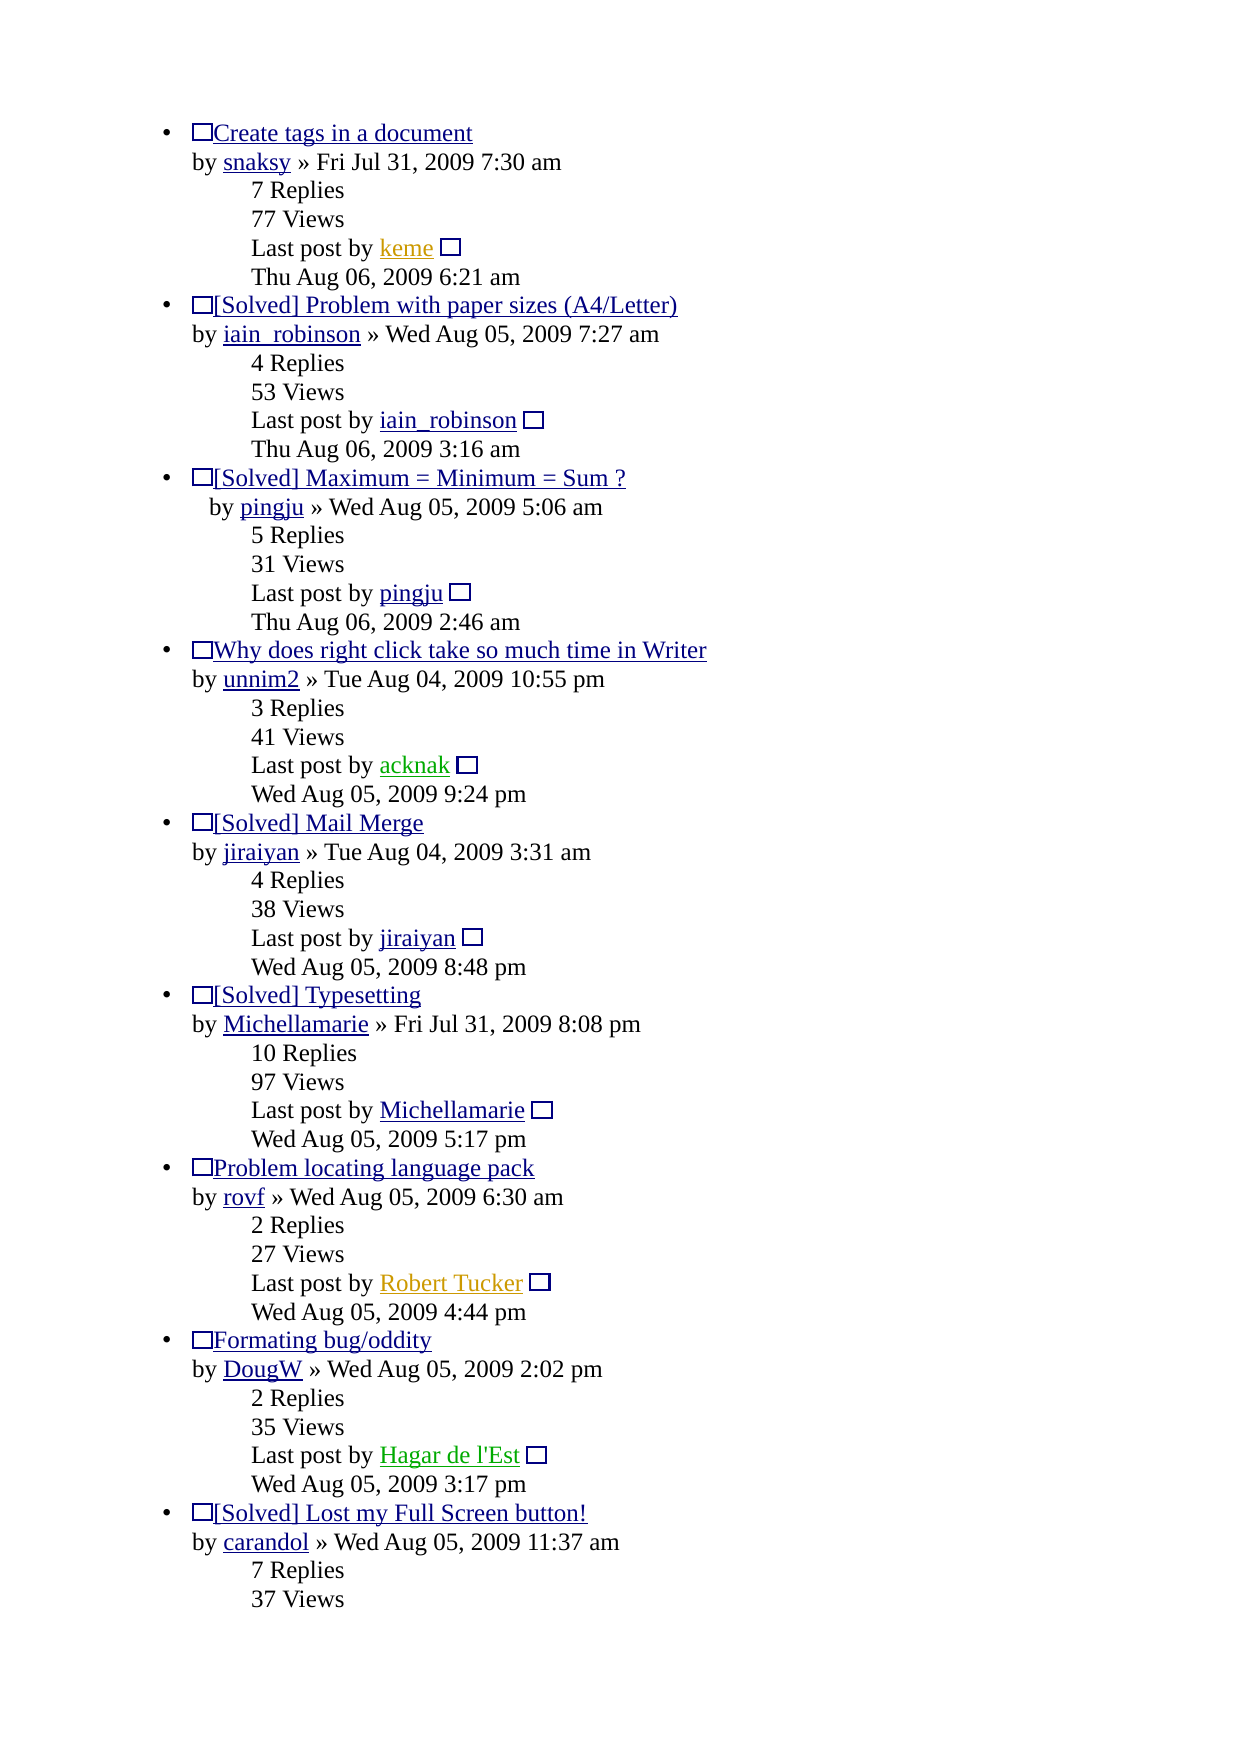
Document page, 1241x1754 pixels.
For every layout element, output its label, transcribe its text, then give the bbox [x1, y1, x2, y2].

list 7 Replies [221, 1556, 1122, 1584]
list Last post by jiraiyan Wed Aug 05, 2009 8:48 pm [221, 923, 1122, 981]
list 77 Views [221, 204, 1122, 233]
list Last post by iain_robinson Thu Aug 06, 2009 3:16 am [221, 406, 1122, 463]
list 27 Views [221, 1239, 1122, 1268]
list 38 Views [221, 894, 1122, 923]
list 7 Replies [221, 176, 1122, 204]
list 4 Replies [221, 866, 1122, 894]
subtitle [Solved] Mail Merge by jiraiyan » Tue Aug 04, 2009 3:31 am [162, 808, 1122, 866]
subtitle Formating bug/oddity by DougW » Wed Aug 05, 2009 2:02 pm [162, 1326, 1122, 1383]
list 35 Views [221, 1412, 1122, 1441]
list 2 Replies [221, 1211, 1122, 1239]
list Last post by Hagar de l'Est Wed Aug 05, 2009 3:17 pm [221, 1441, 1122, 1498]
list 37 Views [221, 1584, 1122, 1613]
list 3 Replies [221, 693, 1122, 722]
subtitle [Solved] Lost my Full Screen button! by carandol » Wed Aug 05, 2009 11:37 am [162, 1498, 1122, 1556]
list 53 Views [221, 377, 1122, 406]
list 10 Replies [221, 1038, 1122, 1067]
subtitle Create tags in a document by snaksy » Fri Jul 31, 2009 7:30 am [162, 118, 1122, 176]
subtitle Problem locating language pack by rovf » Wed Aug 05, 2009 6:30 am [162, 1153, 1122, 1211]
list Last post by Michellamarie Wed Aug 05, 2009 5:17 pm [221, 1096, 1122, 1153]
list Last post by acknak Wed Aug 05, 2009 9:24 pm [221, 751, 1122, 808]
subtitle Why does right click take so much time in Writer by unnim2 » Tue Aug 04, 2009 10:55 pm [162, 636, 1122, 693]
subtitle [Solved] Typesetting by Michellamarie » Fri Jul 31, 2009 8:08 pm [162, 981, 1122, 1038]
list Last post by pingju Thu Aug 06, 2009 2:46 am [221, 578, 1122, 636]
list 41 Views [221, 722, 1122, 751]
list 2 Replies [221, 1383, 1122, 1412]
subtitle [Solved] Maximum = Minimum = Sum ? by pingju » Wed Aug 05, 2009 5:06 am [162, 463, 1122, 521]
list 31 Views [221, 549, 1122, 578]
subtitle [Solved] Problem with paper sizes (A4/Letter) by iain_robinson » Wed Aug 05, 2009 7:27 am [162, 291, 1122, 348]
list 97 Views [221, 1067, 1122, 1096]
list Last post by Robert Tucker Wed Aug 05, 2009 4:44 pm [221, 1268, 1122, 1326]
list 4 Replies [221, 348, 1122, 377]
list Last post by keme Thu Aug 06, 2009 6:21 am [221, 233, 1122, 291]
list 5 Replies [221, 521, 1122, 549]
